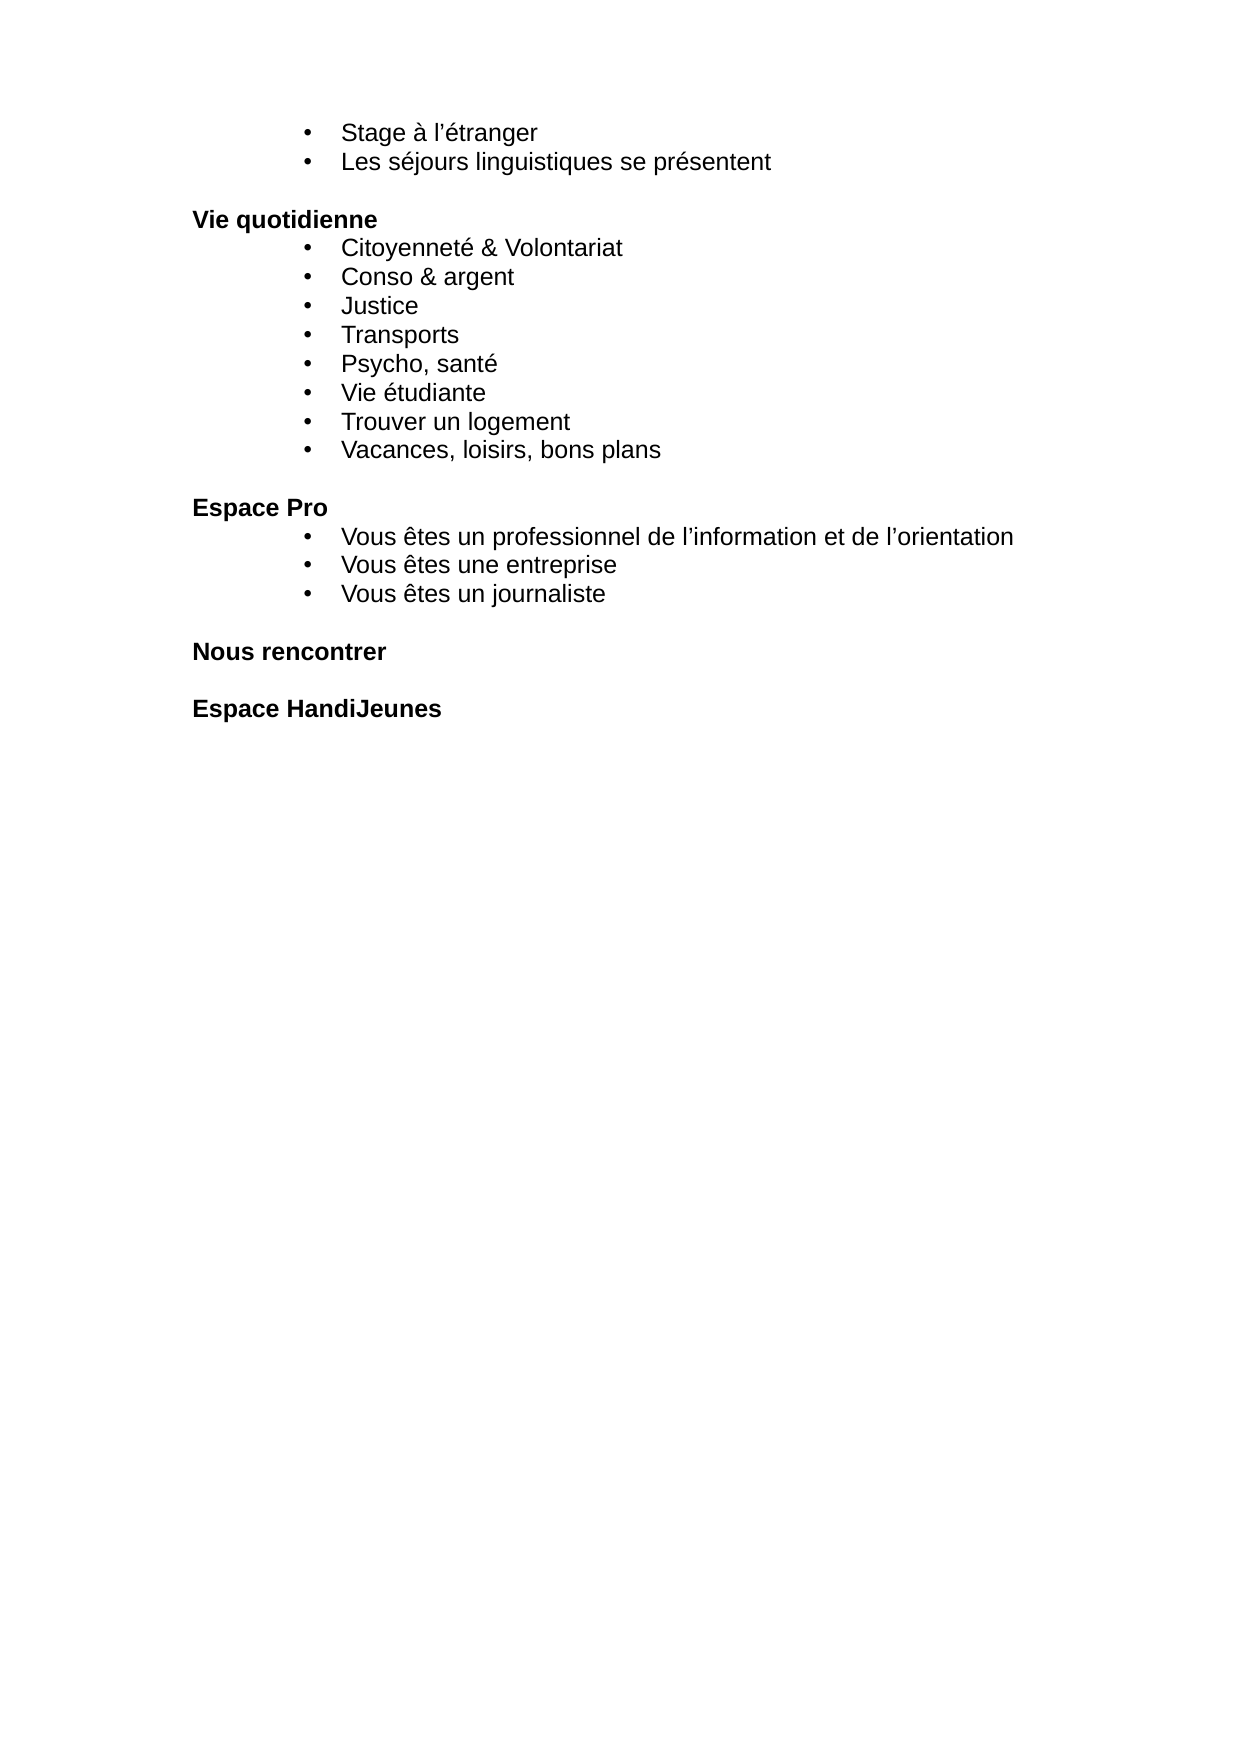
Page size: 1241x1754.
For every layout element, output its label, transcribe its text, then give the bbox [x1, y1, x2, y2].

list Trouver un logement [303, 406, 1122, 435]
text Espace HandiJeunes [118, 694, 1122, 723]
list Vie étudiante [303, 378, 1122, 406]
list Stage à l’étranger [303, 118, 1122, 147]
list Citoyenneté & Volontariat [303, 233, 1122, 262]
text Vie quotidienne [118, 204, 1122, 233]
list Transports [303, 320, 1122, 349]
list Conso & argent [303, 262, 1122, 291]
list Vous êtes une entreprise [303, 551, 1122, 579]
list Les séjours linguistiques se présentent [303, 147, 1122, 176]
list Vous êtes un professionnel de l’information et de l’orientation [303, 522, 1122, 551]
list Vous êtes un journaliste [303, 579, 1122, 608]
list Justice [303, 291, 1122, 320]
list Vacances, loisirs, bons plans [303, 435, 1122, 464]
text Espace Pro [118, 493, 1122, 522]
list Psycho, santé [303, 349, 1122, 378]
text Nous rencontrer [118, 637, 1122, 666]
